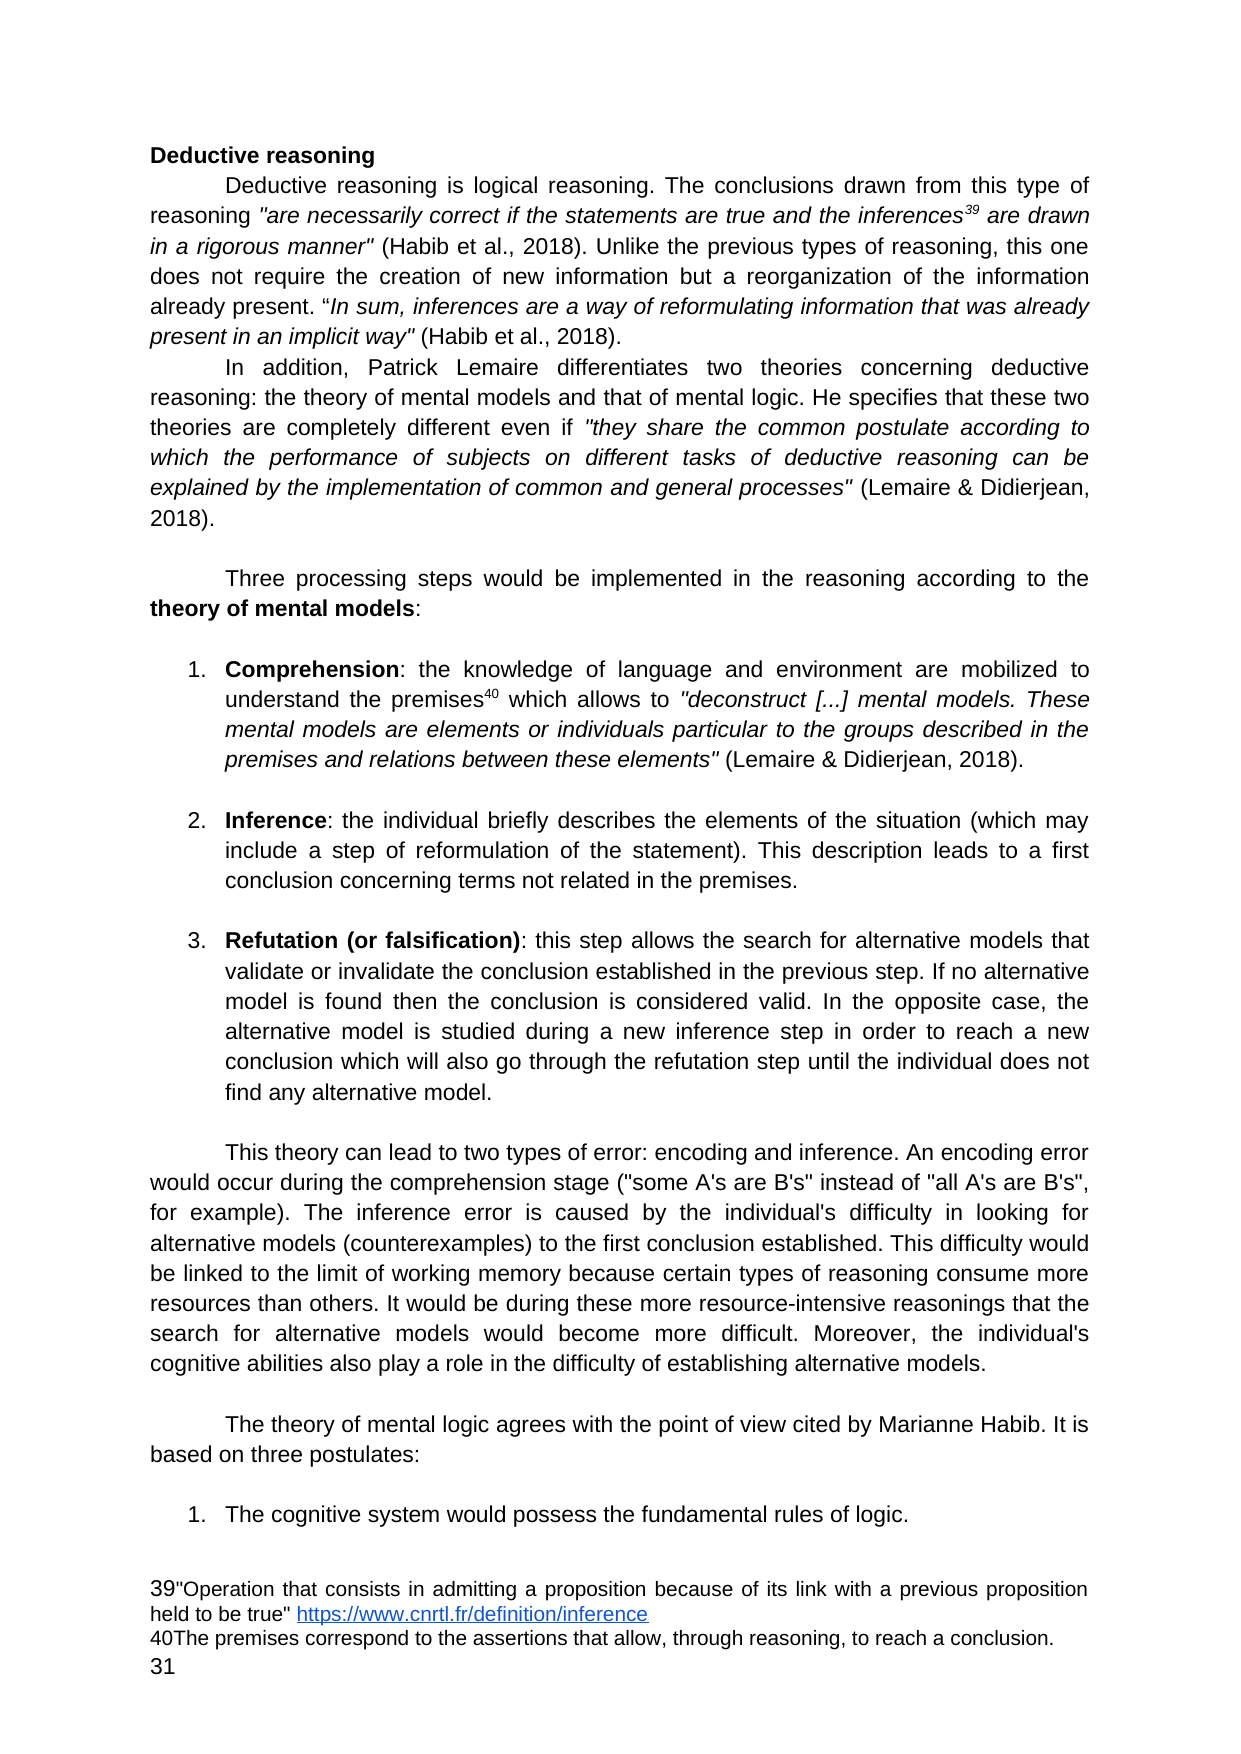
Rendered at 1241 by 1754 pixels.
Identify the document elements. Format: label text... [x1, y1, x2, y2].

list Refutation (or falsification): this step allows the search for alternative models that validate or invalidate the conclusion established in the previous step. If no alternative model is found then the conclusion is considered valid. In the opposite case, the alternative model is studied during a new inference step in order to reach a new conclusion which will also go through the refutation step until the individual does not find any alternative model. [187, 927, 1090, 1105]
text "Operation that consists in admitting a proposition because of its link with a previous proposition held to be true" https://www.cnrtl.fr/definition/inference [150, 1575, 1090, 1625]
text Deductive reasoning is logical reasoning. The conclusions drawn from this type of reasoning "are necessarily correct if the statements are true and the inferences are drawn in a rigorous manner" (Habib et al., 2018). Unlike the previous types of reasoning, this one does not require the creation of new information but a reorganization of the information already present. “In sum, inferences are a way of reformulating information that was already present in an implicit way" (Habib et al., 2018). [150, 172, 1090, 349]
text This theory can lead to two types of error: encoding and inference. An encoding error would occur during the comprehension stage ("some A's are B's" instead of "all A's are B's", for example). The inference error is caused by the individual's difficulty in looking for alternative models (counterexamples) to the first conclusion established. This difficulty would be linked to the limit of working memory because certain types of reasoning consume more resources than others. It would be during these more resource-intensive reasonings that the search for alternative models would become more difficult. Moreover, the individual's cognitive abilities also play a role in the difficulty of establishing alternative models. [150, 1139, 1090, 1377]
text The theory of mental logic agrees with the point of view cited by Marianne Habib. It is based on three postulates: [150, 1411, 1090, 1467]
text Three processing steps would be implemented in the reasoning according to the theory of mental models: [150, 565, 1090, 621]
list Comprehension: the knowledge of language and environment are mobilized to understand the premises which allows to "deconstruct [...] mental models. These mental models are elements or individuals particular to the groups described in the premises and relations between these elements" (Lemaire & Didierjean, 2018). [187, 656, 1090, 772]
list The premises correspond to the assertions that allow, through reasoning, to reach a conclusion. [150, 1625, 1090, 1649]
list The cognitive system would possess the fundamental rules of logic. [187, 1501, 1090, 1528]
text Deductive reasoning [150, 142, 1090, 168]
list Inference: the individual briefly describes the elements of the situation (which may include a step of reformulation of the statement). This description leads to a first conclusion concerning terms not related in the premises. [187, 807, 1090, 893]
text In addition, Patrick Lemaire differentiates two theories concerning deductive reasoning: the theory of mental models and that of mental logic. He specifies that these two theories are completely different even if "they share the common postulate according to which the performance of subjects on different tasks of deductive reasoning can be explained by the implementation of common and general processes" (Lemaire & Didierjean, 2018). [150, 353, 1090, 531]
